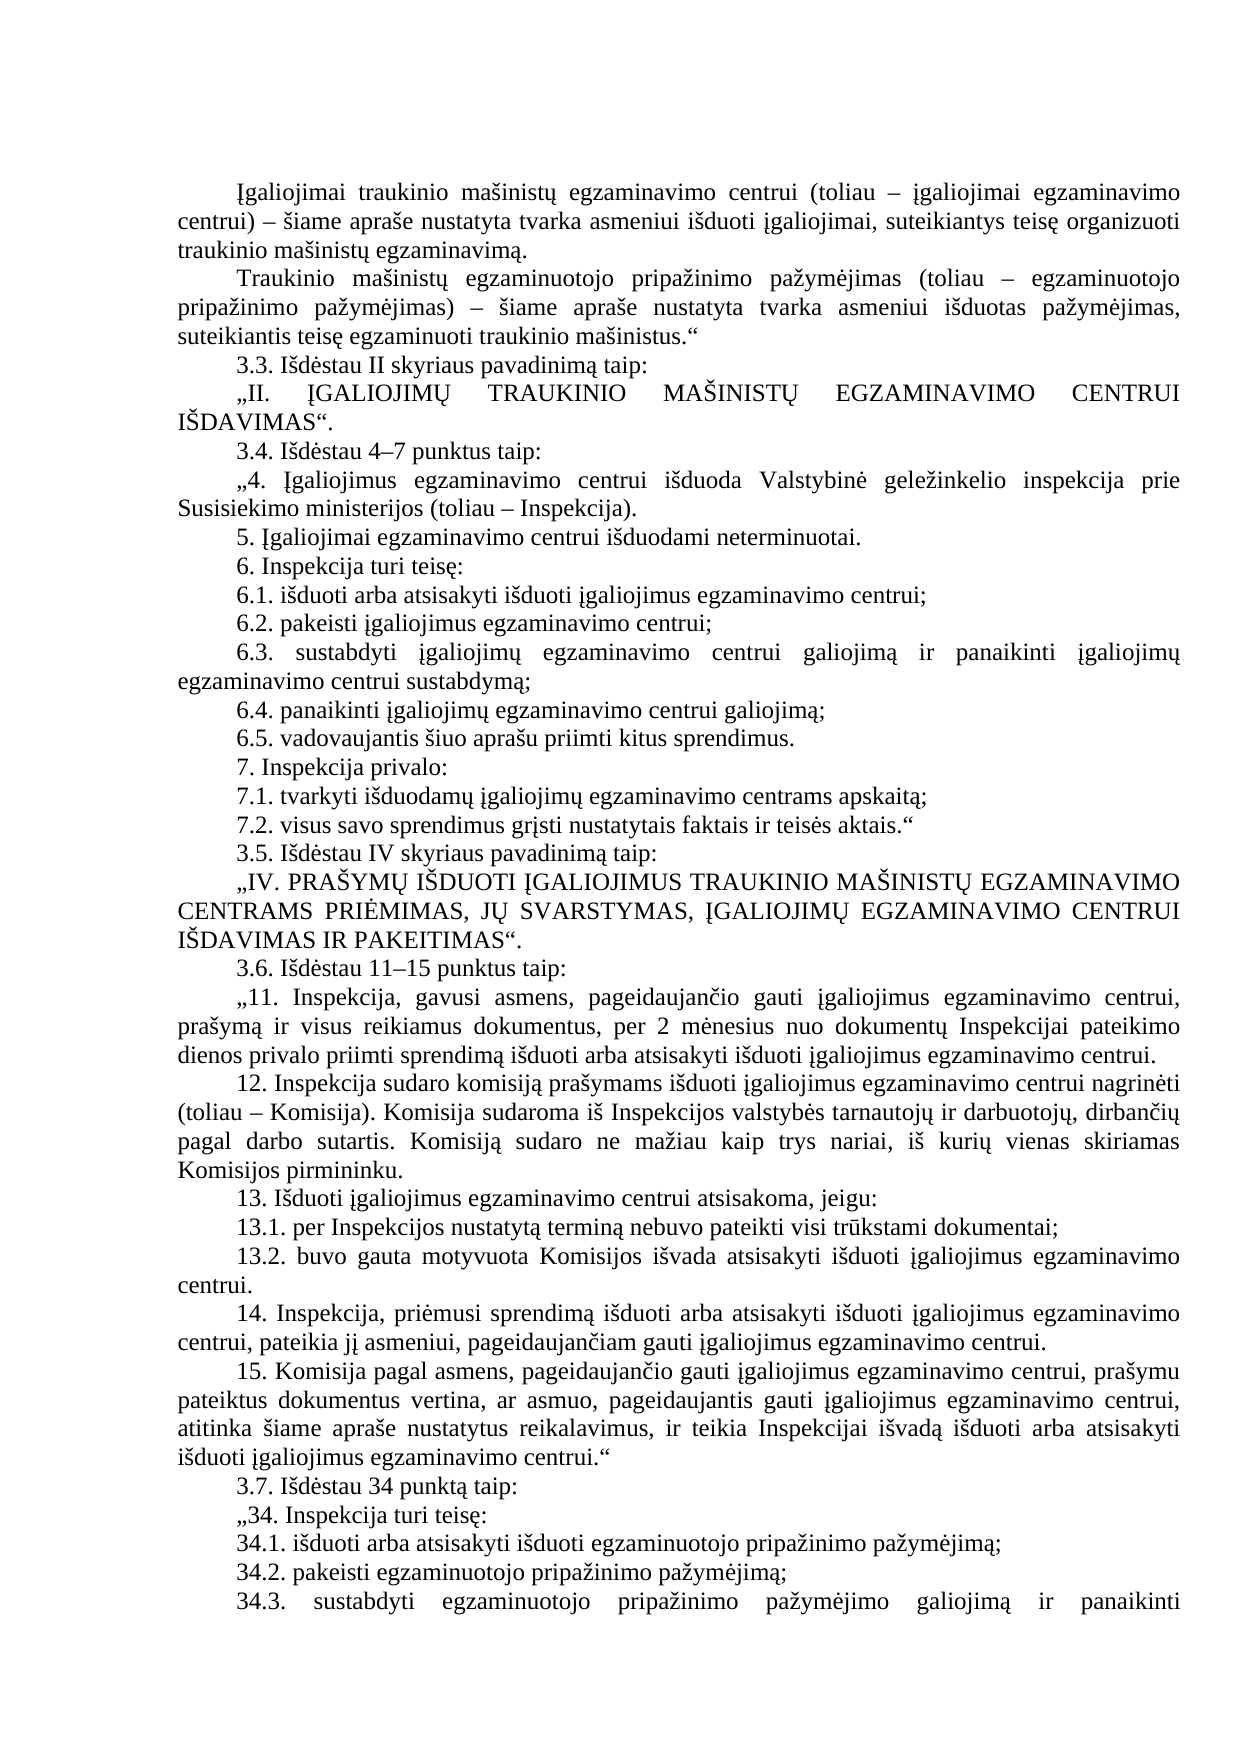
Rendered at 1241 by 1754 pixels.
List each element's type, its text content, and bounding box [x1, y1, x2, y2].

text Įgaliojimai traukinio mašinistų egzaminavimo centrui (toliau – įgaliojimai egzaminavimo centrui) – šiame apraše nustatyta tvarka asmeniui išduoti įgaliojimai, suteikiantys teisę organizuoti traukinio mašinistų egzaminavimą. [177, 177, 1181, 263]
text 3.6. Išdėstau 11–15 punktus taip: [177, 953, 1181, 982]
text 34.3. sustabdyti egzaminuotojo pripažinimo pažymėjimo galiojimą ir panaikinti [177, 1586, 1181, 1615]
text 3.4. Išdėstau 4–7 punktus taip: [177, 436, 1181, 465]
text „4. Įgaliojimus egzaminavimo centrui išduoda Valstybinė geležinkelio inspekcija prie Susisiekimo ministerijos (toliau – Inspekcija). [177, 465, 1181, 522]
text 6. Inspekcija turi teisę: [177, 551, 1181, 580]
text 6.3. sustabdyti įgaliojimų egzaminavimo centrui galiojimą ir panaikinti įgaliojimų egzaminavimo centrui sustabdymą; [177, 637, 1181, 695]
text „II. ĮGALIOJIMŲ TRAUKINIO MAŠINISTŲ EGZAMINAVIMO CENTRUI IŠDAVIMAS“. [177, 378, 1181, 436]
text 6.2. pakeisti įgaliojimus egzaminavimo centrui; [177, 608, 1181, 637]
text 34.1. išduoti arba atsisakyti išduoti egzaminuotojo pripažinimo pažymėjimą; [177, 1528, 1181, 1557]
text 34.2. pakeisti egzaminuotojo pripažinimo pažymėjimą; [177, 1557, 1181, 1586]
text Traukinio mašinistų egzaminuotojo pripažinimo pažymėjimas (toliau – egzaminuotojo pripažinimo pažymėjimas) – šiame apraše nustatyta tvarka asmeniui išduotas pažymėjimas, suteikiantis teisę egzaminuoti traukinio mašinistus.“ [177, 263, 1181, 350]
text 15. Komisija pagal asmens, pageidaujančio gauti įgaliojimus egzaminavimo centrui, prašymu pateiktus dokumentus vertina, ar asmuo, pageidaujantis gauti įgaliojimus egzaminavimo centrui, atitinka šiame apraše nustatytus reikalavimus, ir teikia Inspekcijai išvadą išduoti arba atsisakyti išduoti įgaliojimus egzaminavimo centrui.“ [177, 1356, 1181, 1471]
text „34. Inspekcija turi teisę: [177, 1500, 1181, 1528]
text 3.3. Išdėstau II skyriaus pavadinimą taip: [177, 350, 1181, 378]
text 13.1. per Inspekcijos nustatytą terminą nebuvo pateikti visi trūkstami dokumentai; [177, 1212, 1181, 1241]
text 7.2. visus savo sprendimus grįsti nustatytais faktais ir teisės aktais.“ [177, 810, 1181, 838]
text 5. Įgaliojimai egzaminavimo centrui išduodami neterminuotai. [177, 522, 1181, 551]
text 7.1. tvarkyti išduodamų įgaliojimų egzaminavimo centrams apskaitą; [177, 781, 1181, 810]
text 3.7. Išdėstau 34 punktą taip: [177, 1471, 1181, 1500]
text 13. Išduoti įgaliojimus egzaminavimo centrui atsisakoma, jeigu: [177, 1183, 1181, 1212]
text 6.5. vadovaujantis šiuo aprašu priimti kitus sprendimus. [177, 723, 1181, 752]
text „11. Inspekcija, gavusi asmens, pageidaujančio gauti įgaliojimus egzaminavimo centrui, prašymą ir visus reikiamus dokumentus, per 2 mėnesius nuo dokumentų Inspekcijai pateikimo dienos privalo priimti sprendimą išduoti arba atsisakyti išduoti įgaliojimus egzaminavimo centrui. [177, 982, 1181, 1068]
text 14. Inspekcija, priėmusi sprendimą išduoti arba atsisakyti išduoti įgaliojimus egzaminavimo centrui, pateikia jį asmeniui, pageidaujančiam gauti įgaliojimus egzaminavimo centrui. [177, 1298, 1181, 1356]
text „IV. PRAŠYMŲ IŠDUOTI ĮGALIOJIMUS TRAUKINIO MAŠINISTŲ EGZAMINAVIMO CENTRAMS PRIĖMIMAS, JŲ SVARSTYMAS, ĮGALIOJIMŲ EGZAMINAVIMO CENTRUI IŠDAVIMAS IR PAKEITIMAS“. [177, 867, 1181, 953]
text 6.1. išduoti arba atsisakyti išduoti įgaliojimus egzaminavimo centrui; [177, 580, 1181, 608]
text 6.4. panaikinti įgaliojimų egzaminavimo centrui galiojimą; [177, 695, 1181, 723]
text 13.2. buvo gauta motyvuota Komisijos išvada atsisakyti išduoti įgaliojimus egzaminavimo centrui. [177, 1241, 1181, 1298]
text 7. Inspekcija privalo: [177, 752, 1181, 781]
text 3.5. Išdėstau IV skyriaus pavadinimą taip: [177, 838, 1181, 867]
text 12. Inspekcija sudaro komisiją prašymams išduoti įgaliojimus egzaminavimo centrui nagrinėti (toliau – Komisija). Komisija sudaroma iš Inspekcijos valstybės tarnautojų ir darbuotojų, dirbančių pagal darbo sutartis. Komisiją sudaro ne mažiau kaip trys nariai, iš kurių vienas skiriamas Komisijos pirmininku. [177, 1068, 1181, 1183]
